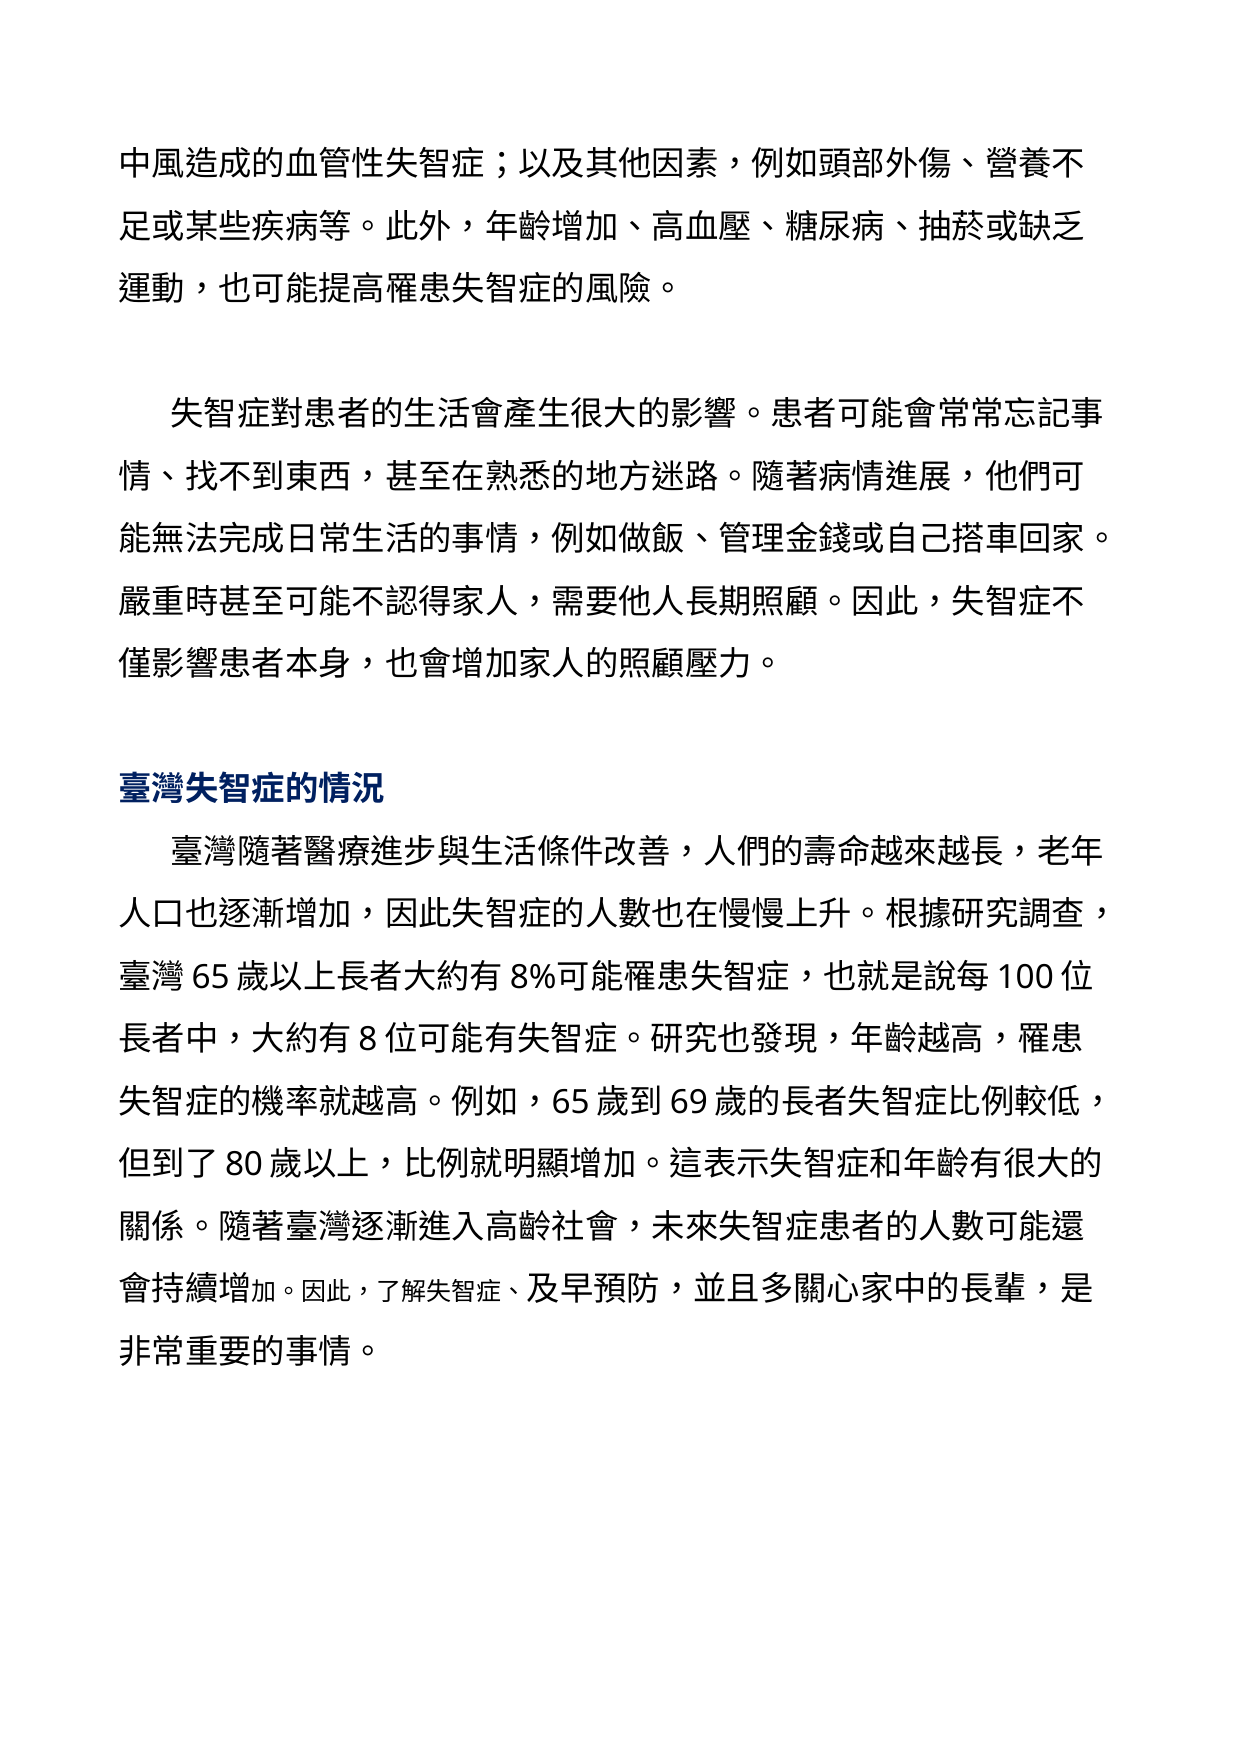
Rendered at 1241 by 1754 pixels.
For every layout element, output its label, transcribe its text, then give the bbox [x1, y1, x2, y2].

text 中風造成的血管性失智症；以及其他因素，例如頭部外傷、營養不足或某些疾病等。此外，年齡增加、高血壓、糖尿病、抽菸或缺乏運動，也可能提高罹患失智症的風險。 [118, 119, 1107, 307]
text 臺灣隨著醫療進步與生活條件改善，人們的壽命越來越長，老年人口也逐漸增加，因此失智症的人數也在慢慢上升。根據研究調查，臺灣65歲以上長者大約有8%可能罹患失智症，也就是說每100位長者中，大約有8位可能有失智症。研究也發現，年齡越高，罹患失智症的機率就越高。例如，65歲到69歲的長者失智症比例較低，但到了80歲以上，比例就明顯增加。這表示失智症和年齡有很大的關係。隨著臺灣逐漸進入高齡社會，未來失智症患者的人數可能還會持續增加。因此，了解失智症、及早預防，並且多關心家中的長輩，是非常重要的事情。 [118, 807, 1107, 1369]
text 臺灣失智症的情況 [118, 744, 1107, 807]
text 失智症對患者的生活會產生很大的影響。患者可能會常常忘記事情、找不到東西，甚至在熟悉的地方迷路。隨著病情進展，他們可能無法完成日常生活的事情，例如做飯、管理金錢或自己搭車回家。嚴重時甚至可能不認得家人，需要他人長期照顧。因此，失智症不僅影響患者本身，也會增加家人的照顧壓力。 [118, 369, 1107, 682]
